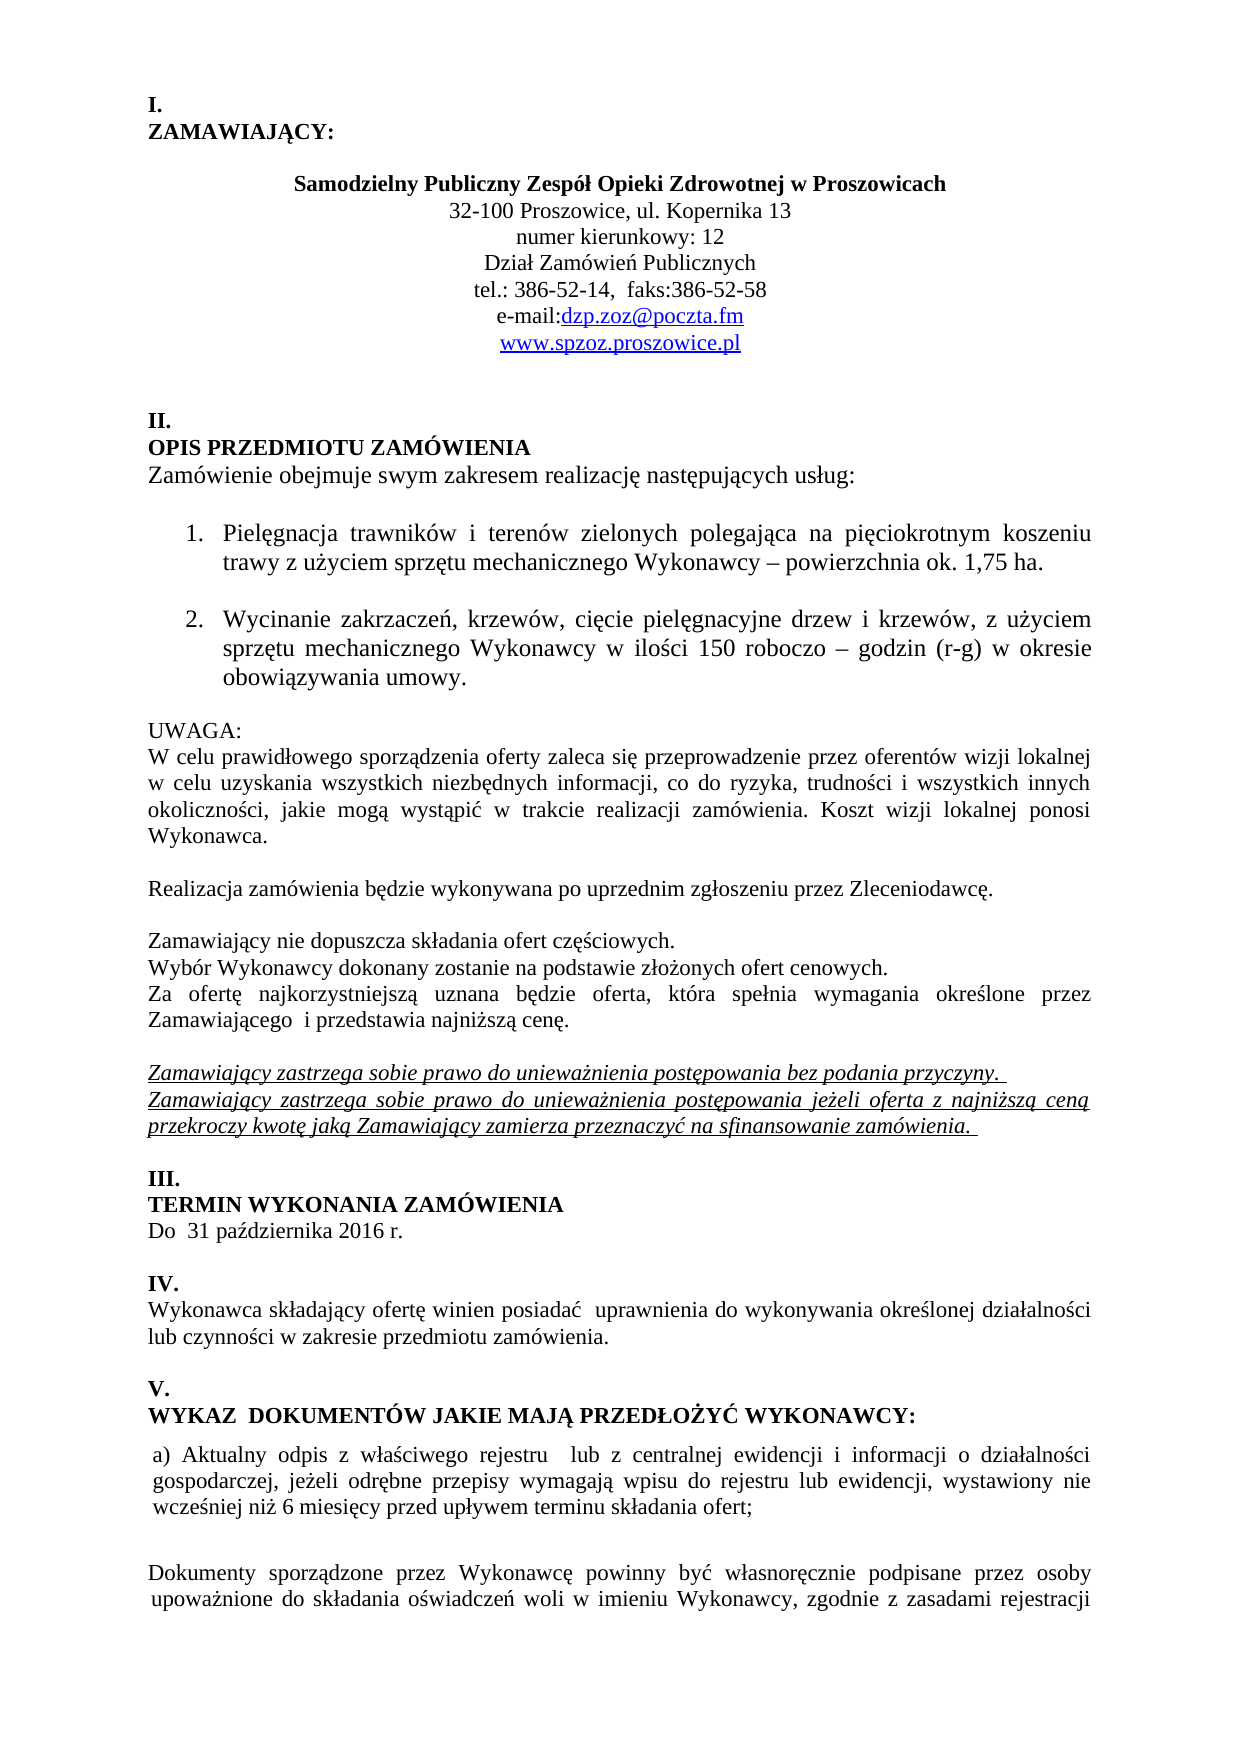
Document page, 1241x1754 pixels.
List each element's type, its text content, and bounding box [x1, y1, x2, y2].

text ZAMAWIAJĄCY: [148, 118, 1092, 144]
text UWAGA: [148, 717, 1092, 743]
text W celu prawidłowego sporządzenia oferty zaleca się przeprowadzenie przez oferentów wizji lokalnej w celu uzyskania wszystkich niezbędnych informacji, co do ryzyka, trudności i wszystkich innych okoliczności, jakie mogą wystąpić w trakcie realizacji zamówienia. Koszt wizji lokalnej ponosi Wykonawca. [148, 743, 1092, 848]
text Zamawiający zastrzega sobie prawo do unieważnienia postępowania bez podania przyczyny. [148, 1059, 1092, 1086]
text tel.: 386-52-14, faks:386-52-58 [148, 276, 1092, 302]
text I. [148, 91, 1092, 118]
text e-mail:dzp.zoz@poczta.fm [148, 302, 1092, 328]
text OPIS PRZEDMIOTU ZAMÓWIENIA [148, 434, 1092, 460]
text V. [148, 1376, 1092, 1402]
text II. [148, 408, 1092, 434]
text III. [148, 1165, 1092, 1191]
text Zamawiający zastrzega sobie prawo do unieważnienia postępowania jeżeli oferta z najniższą ceną przekroczy kwotę jaką Zamawiający zamierza przeznaczyć na sfinansowanie zamówienia. [148, 1086, 1092, 1138]
text IV. [148, 1270, 1092, 1296]
text Samodzielny Publiczny Zespół Opieki Zdrowotnej w Proszowicach [148, 170, 1092, 197]
text 32-100 Proszowice, ul. Kopernika 13 [148, 197, 1092, 223]
text Realizacja zamówienia będzie wykonywana po uprzednim zgłoszeniu przez Zleceniodawcę. [148, 875, 1092, 901]
text Za ofertę najkorzystniejszą uznana będzie oferta, która spełnia wymagania określone przez Zamawiającego i przedstawia najniższą cenę. [148, 980, 1092, 1033]
text Wykonawca składający ofertę winien posiadać uprawnienia do wykonywania określonej działalności lub czynności w zakresie przedmiotu zamówienia. [148, 1296, 1092, 1349]
text Wybór Wykonawcy dokonany zostanie na podstawie złożonych ofert cenowych. [148, 954, 1092, 980]
text WYKAZ DOKUMENTÓW JAKIE MAJĄ PRZEDŁOŻYĆ WYKONAWCY: [148, 1402, 1092, 1428]
list Pielęgnacja trawników i terenów zielonych polegająca na pięciokrotnym koszeniu trawy z użyciem sprzętu mechanicznego Wykonawcy – powierzchnia ok. 1,75 ha. [185, 518, 1092, 575]
text TERMIN WYKONANIA ZAMÓWIENIA [148, 1191, 1092, 1217]
text a) Aktualny odpis z właściwego rejestru lub z centralnej ewidencji i informacji o działalności gospodarczej, jeżeli odrębne przepisy wymagają wpisu do rejestru lub ewidencji, wystawiony nie wcześniej niż 6 miesięcy przed upływem terminu składania ofert; [152, 1441, 1092, 1520]
text www.spzoz.proszowice.pl [148, 328, 1092, 355]
text Zamówienie obejmuje swym zakresem realizację następujących usług: [148, 460, 1092, 489]
text numer kierunkowy: 12 [148, 223, 1092, 249]
text Do 31 października 2016 r. [148, 1217, 1092, 1244]
text Dział Zamówień Publicznych [148, 249, 1092, 276]
text Dokumenty sporządzone przez Wykonawcę powinny być własnoręcznie podpisane przez osoby upoważnione do składania oświadczeń woli w imieniu Wykonawcy, zgodnie z zasadami rejestracji [148, 1559, 1092, 1611]
text Zamawiający nie dopuszcza składania ofert częściowych. [148, 927, 1092, 954]
list Wycinanie zakrzaczeń, krzewów, cięcie pielęgnacyjne drzew i krzewów, z użyciem sprzętu mechanicznego Wykonawcy w ilości 150 roboczo – godzin (r-g) w okresie obowiązywania umowy. [185, 604, 1092, 690]
